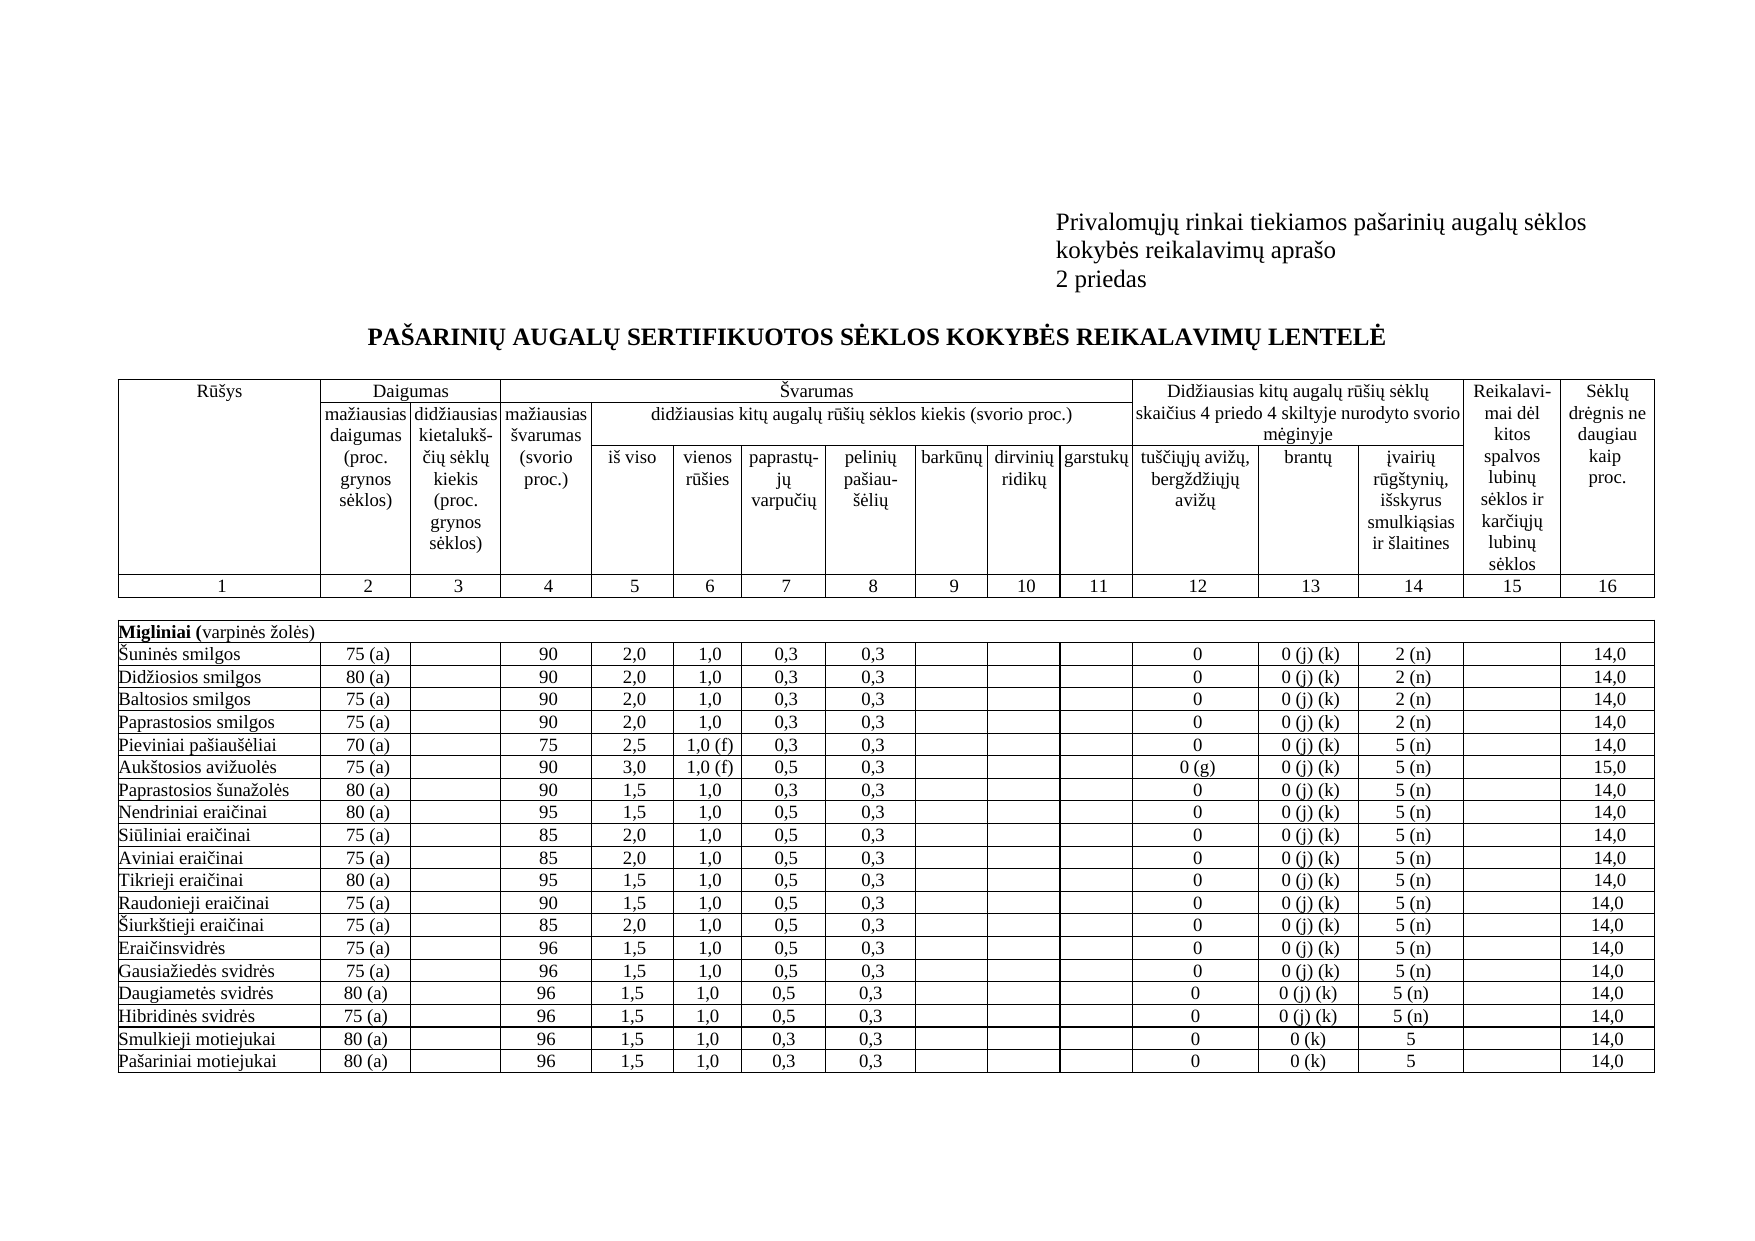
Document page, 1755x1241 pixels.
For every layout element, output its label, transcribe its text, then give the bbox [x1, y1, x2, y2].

table_cell 0 [1133, 711, 1258, 732]
table_cell 14,0 [1561, 666, 1654, 687]
table_cell paprastų-jų varpučių [742, 446, 825, 574]
table_cell [916, 621, 988, 642]
table_cell įvairių rūgštynių, išskyrus smulkiąsias ir šlaitines [1359, 446, 1463, 574]
table_cell 1,0 [674, 824, 741, 846]
table_cell Šiurkštieji eraičinai [119, 914, 320, 936]
table_header Švarumas [501, 380, 1132, 402]
table_cell 0,3 [826, 982, 915, 1004]
table_cell 0,3 [826, 892, 915, 913]
table_cell 0,3 [742, 1050, 825, 1072]
table_cell [411, 914, 500, 936]
table_header Reikalavi-mai dėl kitos spalvos lubinų sėklos ir karčiųjų lubinų sėklos [1464, 380, 1560, 574]
table_cell 0,5 [742, 914, 825, 936]
table_cell [916, 779, 987, 800]
table_cell 0,3 [826, 666, 915, 687]
table_cell 0,3 [742, 734, 825, 755]
table_cell 75 (a) [321, 1005, 410, 1026]
table_cell [673, 598, 742, 619]
table_cell [1464, 1050, 1560, 1072]
table_cell 1,0 [674, 982, 741, 1004]
table_cell 90 [501, 892, 591, 913]
table_cell [1061, 1005, 1132, 1026]
table_cell [1060, 621, 1132, 642]
table_cell [916, 598, 988, 619]
table_cell 2,0 [592, 914, 673, 936]
table_cell [916, 869, 987, 891]
table_cell Aukštosios avižuolės [119, 756, 320, 778]
table_cell 1,0 (f) [674, 734, 741, 755]
table_cell 0 [1133, 869, 1258, 891]
table_cell [988, 711, 1059, 732]
table_cell 0 (j) (k) [1259, 734, 1358, 755]
table_cell 80 (a) [321, 666, 410, 687]
table_cell 0 (j) (k) [1259, 666, 1358, 687]
table_cell [826, 598, 916, 619]
text PAŠARINIŲ AUGALŲ SERTIFIKUOTOS SĖKLOS KOKYBĖS REIKALAVIMų lentelė [118, 322, 1636, 350]
table_cell [1464, 801, 1560, 823]
table_cell 5 (n) [1359, 756, 1463, 778]
table_cell [916, 688, 987, 710]
table_cell 1,5 [592, 982, 673, 1004]
table_cell [1464, 869, 1560, 891]
table_cell [411, 982, 500, 1004]
table_cell 0,3 [826, 801, 915, 823]
table_cell [1560, 621, 1654, 642]
table_cell Baltosios smilgos [119, 688, 320, 710]
table_cell 80 (a) [321, 869, 410, 891]
table_cell 5 (n) [1359, 937, 1463, 958]
table_cell 2 [321, 575, 410, 597]
table_cell 1,5 [592, 801, 673, 823]
table_cell [916, 801, 987, 823]
table_cell [1061, 982, 1132, 1004]
table_cell 0 (j) (k) [1259, 643, 1358, 665]
table_cell 0,5 [742, 801, 825, 823]
table_cell 1,5 [592, 779, 673, 800]
table_header Sėklų drėgnis ne daugiau kaip proc. [1561, 380, 1654, 574]
table_cell 0 [1133, 688, 1258, 710]
table_cell 5 (n) [1359, 982, 1463, 1004]
table_cell [916, 1005, 987, 1026]
table_cell 2,5 [592, 734, 673, 755]
table_cell 1,0 [674, 937, 741, 958]
table_cell 75 (a) [321, 756, 410, 778]
table_cell [1464, 711, 1560, 732]
table_cell [411, 847, 500, 868]
table_cell [118, 598, 321, 619]
table_cell [1358, 621, 1464, 642]
table_cell 2,0 [592, 666, 673, 687]
table_cell [1061, 847, 1132, 868]
table_cell 0 [1133, 824, 1258, 846]
table_cell 0,5 [742, 892, 825, 913]
table_cell [988, 598, 1060, 619]
table_cell [411, 779, 500, 800]
table_cell [1464, 824, 1560, 846]
table_cell [988, 914, 1059, 936]
table_cell [411, 1050, 500, 1072]
table_cell 5 (n) [1359, 824, 1463, 846]
table_cell 75 (a) [321, 711, 410, 732]
table_cell [1258, 598, 1358, 619]
table_cell 12 [1133, 575, 1258, 597]
table_cell 90 [501, 688, 591, 710]
table_cell 75 (a) [321, 847, 410, 868]
table_cell [673, 621, 742, 642]
table_cell [1061, 1028, 1132, 1049]
table_cell [1061, 824, 1132, 846]
table_cell [1358, 598, 1464, 619]
table_cell [1061, 1050, 1132, 1072]
table_cell [411, 937, 500, 958]
table_cell [988, 779, 1059, 800]
table_cell [742, 621, 826, 642]
table_cell [321, 598, 411, 619]
table_cell 1,5 [592, 1005, 673, 1026]
table_cell [988, 734, 1059, 755]
table_cell 0,3 [826, 688, 915, 710]
table_cell 1,0 [674, 711, 741, 732]
table_cell [916, 937, 987, 958]
table_cell 1,0 [674, 892, 741, 913]
table_cell 14 [1359, 575, 1463, 597]
table_cell 1,0 [674, 1005, 741, 1026]
table_cell [988, 666, 1059, 687]
table_cell Migliniai (varpinės žolės) [119, 621, 321, 642]
table_cell [1464, 982, 1560, 1004]
table_cell 1,5 [592, 892, 673, 913]
table_cell 14,0 [1561, 779, 1654, 800]
table_cell [1061, 756, 1132, 778]
table_cell 14,0 [1561, 1028, 1654, 1049]
table_cell 90 [501, 756, 591, 778]
table_cell [988, 621, 1060, 642]
table_cell Aviniai eraičinai [119, 847, 320, 868]
table_cell [411, 666, 500, 687]
table_cell 0,3 [742, 666, 825, 687]
table_cell [1132, 598, 1258, 619]
table_cell [916, 666, 987, 687]
table_cell 5 [1359, 1028, 1463, 1049]
table_cell 0,3 [826, 914, 915, 936]
table_cell Paprastosios šunažolės [119, 779, 320, 800]
table_cell 3,0 [592, 756, 673, 778]
table_cell 0,3 [826, 1050, 915, 1072]
table_cell 13 [1259, 575, 1358, 597]
table_cell Eraičinsvidrės [119, 937, 320, 958]
table_cell 96 [501, 982, 591, 1004]
table_cell tuščiųjų avižų, bergždžiųjų avižų [1133, 446, 1258, 574]
table_cell 5 [592, 575, 673, 597]
table_cell 2,0 [592, 688, 673, 710]
table_cell [988, 847, 1059, 868]
table_cell 0,5 [742, 982, 825, 1004]
table_cell didžiausias kietalukš-čių sėklų kiekis (proc. grynos sėklos) [411, 403, 500, 574]
table_cell [916, 1050, 987, 1072]
table_cell 14,0 [1561, 1005, 1654, 1026]
table_cell vienos rūšies [674, 446, 741, 574]
table_cell 96 [501, 937, 591, 958]
table_cell [916, 982, 987, 1004]
table_cell 0,5 [742, 1005, 825, 1026]
table_cell 1,0 [674, 779, 741, 800]
table_cell 6 [674, 575, 741, 597]
table_cell Daugiametės svidrės [119, 982, 320, 1004]
table_cell [988, 1028, 1059, 1049]
table_cell [1464, 914, 1560, 936]
table_cell 5 (n) [1359, 914, 1463, 936]
table_cell iš viso [592, 446, 673, 574]
table_cell [1258, 621, 1358, 642]
table_cell [411, 756, 500, 778]
table_cell [1060, 598, 1132, 619]
table_cell [1061, 666, 1132, 687]
table_cell [591, 598, 673, 619]
table_cell 0,3 [826, 960, 915, 981]
table_cell 96 [501, 1005, 591, 1026]
table_cell 14,0 [1561, 734, 1654, 755]
table_cell 75 (a) [321, 892, 410, 913]
table_cell 0 (j) (k) [1259, 756, 1358, 778]
table_cell [411, 801, 500, 823]
table_cell [916, 960, 987, 981]
table_cell 75 (a) [321, 960, 410, 981]
table_cell 14,0 [1561, 914, 1654, 936]
table_cell 5 (n) [1359, 960, 1463, 981]
table_cell 75 (a) [321, 643, 410, 665]
table_cell [988, 643, 1059, 665]
table_cell 0,3 [826, 643, 915, 665]
table_cell 0 [1133, 801, 1258, 823]
table_cell 3 [411, 575, 500, 597]
table_cell 0 (j) (k) [1259, 801, 1358, 823]
table_cell 0 (j) (k) [1259, 869, 1358, 891]
table_cell [1560, 598, 1654, 619]
table_cell [501, 598, 591, 619]
table_cell 80 (a) [321, 801, 410, 823]
table_cell 0,3 [826, 711, 915, 732]
table_cell [826, 621, 916, 642]
table_cell 80 (a) [321, 779, 410, 800]
table_cell [411, 960, 500, 981]
table_cell [916, 1028, 987, 1049]
table_cell [988, 982, 1059, 1004]
table_cell Didžiosios smilgos [119, 666, 320, 687]
text 2 priedas [1056, 264, 1636, 293]
table_cell [411, 1005, 500, 1026]
table_cell [988, 756, 1059, 778]
table_cell 1,0 [674, 688, 741, 710]
table_cell 1 [119, 575, 320, 597]
table_cell 0 (j) (k) [1259, 982, 1358, 1004]
table_cell 14,0 [1561, 711, 1654, 732]
table_cell [988, 937, 1059, 958]
table_cell 14,0 [1561, 892, 1654, 913]
table_cell 0 [1133, 666, 1258, 687]
table_cell 0 (j) (k) [1259, 960, 1358, 981]
table_cell [988, 824, 1059, 846]
table_cell [916, 847, 987, 868]
table_cell 0 [1133, 982, 1258, 1004]
table_cell 7 [742, 575, 825, 597]
table_cell 0 [1133, 892, 1258, 913]
table_cell 0,3 [742, 1028, 825, 1049]
table_cell Nendriniai eraičinai [119, 801, 320, 823]
table_cell Siūliniai eraičinai [119, 824, 320, 846]
table_cell [1464, 598, 1560, 619]
table_cell 96 [501, 960, 591, 981]
table_cell 0 [1133, 847, 1258, 868]
table_cell 75 (a) [321, 914, 410, 936]
table_cell 14,0 [1561, 824, 1654, 846]
table_cell [1464, 1005, 1560, 1026]
table_cell 14,0 [1561, 937, 1654, 958]
table_cell 0 [1133, 734, 1258, 755]
table_cell 0,3 [742, 688, 825, 710]
table_cell 0,3 [826, 847, 915, 868]
table_cell 0 [1133, 1005, 1258, 1026]
table_cell 0 (j) (k) [1259, 847, 1358, 868]
table_cell 5 [1359, 1050, 1463, 1072]
table_cell 0,3 [742, 779, 825, 800]
table_cell Paprastosios smilgos [119, 711, 320, 732]
table_cell [1464, 688, 1560, 710]
table_cell [1464, 892, 1560, 913]
table_cell [1061, 643, 1132, 665]
table_cell mažiausias daigumas (proc. grynos sėklos) [321, 403, 410, 574]
table_cell 11 [1061, 575, 1132, 597]
table_cell 0 [1133, 1050, 1258, 1072]
table_cell [321, 621, 411, 642]
table_cell 0,3 [826, 779, 915, 800]
table_cell garstukų [1061, 446, 1132, 574]
table_cell [916, 734, 987, 755]
table_cell 10 [988, 575, 1059, 597]
table_cell 1,0 (f) [674, 756, 741, 778]
table_header Rūšys [119, 380, 320, 574]
table_cell 14,0 [1561, 1050, 1654, 1072]
table_cell 14,0 [1561, 801, 1654, 823]
table_cell 0,3 [826, 824, 915, 846]
table_cell 0,5 [742, 824, 825, 846]
table_cell 0,5 [742, 756, 825, 778]
table_cell [988, 892, 1059, 913]
table_cell [501, 621, 591, 642]
table_cell [1464, 937, 1560, 958]
table_cell 1,5 [592, 937, 673, 958]
table_cell [988, 801, 1059, 823]
table_cell 0,3 [826, 937, 915, 958]
table_cell 0 (k) [1259, 1028, 1358, 1049]
table_cell 1,0 [674, 801, 741, 823]
table_cell [916, 914, 987, 936]
table_cell [411, 892, 500, 913]
table_cell 80 (a) [321, 1050, 410, 1072]
table_cell Pieviniai pašiaušėliai [119, 734, 320, 755]
table_cell didžiausias kitų augalų rūšių sėklos kiekis (svorio proc.) [592, 403, 1132, 445]
table_cell 5 (n) [1359, 847, 1463, 868]
table_cell 90 [501, 643, 591, 665]
table_cell 0 (j) (k) [1259, 779, 1358, 800]
table_cell barkūnų [916, 446, 987, 574]
table_cell 0,5 [742, 869, 825, 891]
table_cell 0,3 [742, 643, 825, 665]
table_cell 75 (a) [321, 688, 410, 710]
table_cell 0 (j) (k) [1259, 892, 1358, 913]
table_cell Gausiažiedės svidrės [119, 960, 320, 981]
table_cell 75 [501, 734, 591, 755]
table_cell 2 (n) [1359, 643, 1463, 665]
table_cell [742, 598, 826, 619]
table_cell 1,5 [592, 1050, 673, 1072]
table_cell 1,0 [674, 960, 741, 981]
table_cell 5 (n) [1359, 801, 1463, 823]
table_cell 5 (n) [1359, 779, 1463, 800]
table_cell 1,0 [674, 847, 741, 868]
table_cell 0,3 [826, 1005, 915, 1026]
table_cell 5 (n) [1359, 734, 1463, 755]
table_cell 16 [1561, 575, 1654, 597]
table_cell 1,0 [674, 1050, 741, 1072]
table_cell 96 [501, 1028, 591, 1049]
table_cell 0 (k) [1259, 1050, 1358, 1072]
table_cell 1,0 [674, 914, 741, 936]
table_cell 70 (a) [321, 734, 410, 755]
table_cell [916, 824, 987, 846]
table_cell [411, 869, 500, 891]
table_cell 14,0 [1561, 688, 1654, 710]
table_cell 2 (n) [1359, 666, 1463, 687]
table_cell 0,3 [826, 734, 915, 755]
table_cell dirvinių ridikų [988, 446, 1059, 574]
table_cell Tikrieji eraičinai [119, 869, 320, 891]
table_cell 2,0 [592, 643, 673, 665]
table_cell 0 (j) (k) [1259, 711, 1358, 732]
table_cell 0 [1133, 779, 1258, 800]
table_cell Pašariniai motiejukai [119, 1050, 320, 1072]
table_cell [988, 960, 1059, 981]
table_cell 0 (j) (k) [1259, 937, 1358, 958]
table_cell Šuninės smilgos [119, 643, 320, 665]
table_cell Raudonieji eraičinai [119, 892, 320, 913]
table_cell 0 [1133, 960, 1258, 981]
table_cell 1,5 [592, 960, 673, 981]
table_cell 14,0 [1561, 982, 1654, 1004]
table_cell 1,0 [674, 666, 741, 687]
table_cell 1,0 [674, 869, 741, 891]
table_cell 0,3 [826, 1028, 915, 1049]
table_cell 0 [1133, 937, 1258, 958]
table_cell [1464, 779, 1560, 800]
table_cell 2,0 [592, 847, 673, 868]
table_cell [1464, 960, 1560, 981]
table_cell [1061, 914, 1132, 936]
table_cell 75 (a) [321, 937, 410, 958]
table_cell [1061, 734, 1132, 755]
table_cell [1464, 756, 1560, 778]
table_cell [1061, 892, 1132, 913]
table_cell 14,0 [1561, 847, 1654, 868]
table_cell [411, 621, 501, 642]
table_cell 0 [1133, 914, 1258, 936]
table_cell 1,0 [674, 1028, 741, 1049]
table_cell [988, 1005, 1059, 1026]
table_cell pelinių pašiau- šėlių [826, 446, 915, 574]
table_cell brantų [1259, 446, 1358, 574]
table_cell 85 [501, 914, 591, 936]
table_header Daigumas [321, 380, 500, 402]
table_header Didžiausias kitų augalų rūšių sėklų skaičius 4 priedo 4 skiltyje nurodyto svorio mėginyje [1133, 380, 1463, 445]
table_cell 14,0 [1561, 643, 1654, 665]
table_cell [916, 643, 987, 665]
table_cell 14,0 [1561, 869, 1654, 891]
table_cell 95 [501, 869, 591, 891]
table_cell [916, 892, 987, 913]
table_cell [411, 643, 500, 665]
table_cell 8 [826, 575, 915, 597]
table_cell [1061, 801, 1132, 823]
table_cell 2,0 [592, 711, 673, 732]
table_cell 0 (j) (k) [1259, 688, 1358, 710]
table_cell 5 (n) [1359, 869, 1463, 891]
table_cell 0,3 [826, 756, 915, 778]
table_cell [411, 711, 500, 732]
table_cell 85 [501, 824, 591, 846]
table_cell 2,0 [592, 824, 673, 846]
table_cell 14,0 [1561, 960, 1654, 981]
table_cell 75 (a) [321, 824, 410, 846]
table_cell 0,3 [742, 711, 825, 732]
table_cell 80 (a) [321, 982, 410, 1004]
table_cell mažiausias švarumas (svorio proc.) [501, 403, 591, 574]
table_cell [1061, 960, 1132, 981]
table_cell [411, 1028, 500, 1049]
table_cell 2 (n) [1359, 711, 1463, 732]
table_cell 90 [501, 779, 591, 800]
table_cell 90 [501, 666, 591, 687]
table_cell 0,3 [826, 869, 915, 891]
table_cell 95 [501, 801, 591, 823]
table_cell 0,5 [742, 847, 825, 868]
table_cell [1464, 734, 1560, 755]
table_cell [1464, 847, 1560, 868]
table_cell [1061, 869, 1132, 891]
table_cell 9 [916, 575, 987, 597]
table_cell [988, 869, 1059, 891]
table_cell Hibridinės svidrės [119, 1005, 320, 1026]
table_cell 1,5 [592, 869, 673, 891]
table_cell 0 (g) [1133, 756, 1258, 778]
table_cell 0 (j) (k) [1259, 914, 1358, 936]
table_cell 2 (n) [1359, 688, 1463, 710]
table_cell 90 [501, 711, 591, 732]
table_cell [1464, 666, 1560, 687]
table_cell [1132, 621, 1258, 642]
table_cell [411, 598, 501, 619]
table_cell [916, 711, 987, 732]
table_cell [411, 824, 500, 846]
table_cell [1061, 779, 1132, 800]
table_cell [988, 1050, 1059, 1072]
table_cell [411, 734, 500, 755]
table_cell 4 [501, 575, 591, 597]
table_cell 0,5 [742, 960, 825, 981]
table_cell 0 (j) (k) [1259, 824, 1358, 846]
table_cell [1464, 643, 1560, 665]
table_cell 5 (n) [1359, 892, 1463, 913]
table_cell 15,0 [1561, 756, 1654, 778]
table_cell 5 (n) [1359, 1005, 1463, 1026]
table_cell 0 (j) (k) [1259, 1005, 1358, 1026]
table_cell [988, 688, 1059, 710]
table_cell 0 [1133, 1028, 1258, 1049]
table_cell [411, 688, 500, 710]
table_cell 0,5 [742, 937, 825, 958]
table_cell [1061, 937, 1132, 958]
table_cell 15 [1464, 575, 1560, 597]
table_cell Smulkieji motiejukai [119, 1028, 320, 1049]
table_cell 96 [501, 1050, 591, 1072]
table_cell 1,5 [592, 1028, 673, 1049]
table_cell [916, 756, 987, 778]
table_cell 1,0 [674, 643, 741, 665]
table_cell [591, 621, 673, 642]
table_cell [1464, 621, 1560, 642]
text Privalomųjų rinkai tiekiamos pašarinių augalų sėklos kokybės reikalavimų aprašo [1056, 207, 1636, 264]
table_cell [1464, 1028, 1560, 1049]
table_cell [1061, 711, 1132, 732]
table_cell 0 [1133, 643, 1258, 665]
table_cell 85 [501, 847, 591, 868]
table_cell 80 (a) [321, 1028, 410, 1049]
table_cell [1061, 688, 1132, 710]
